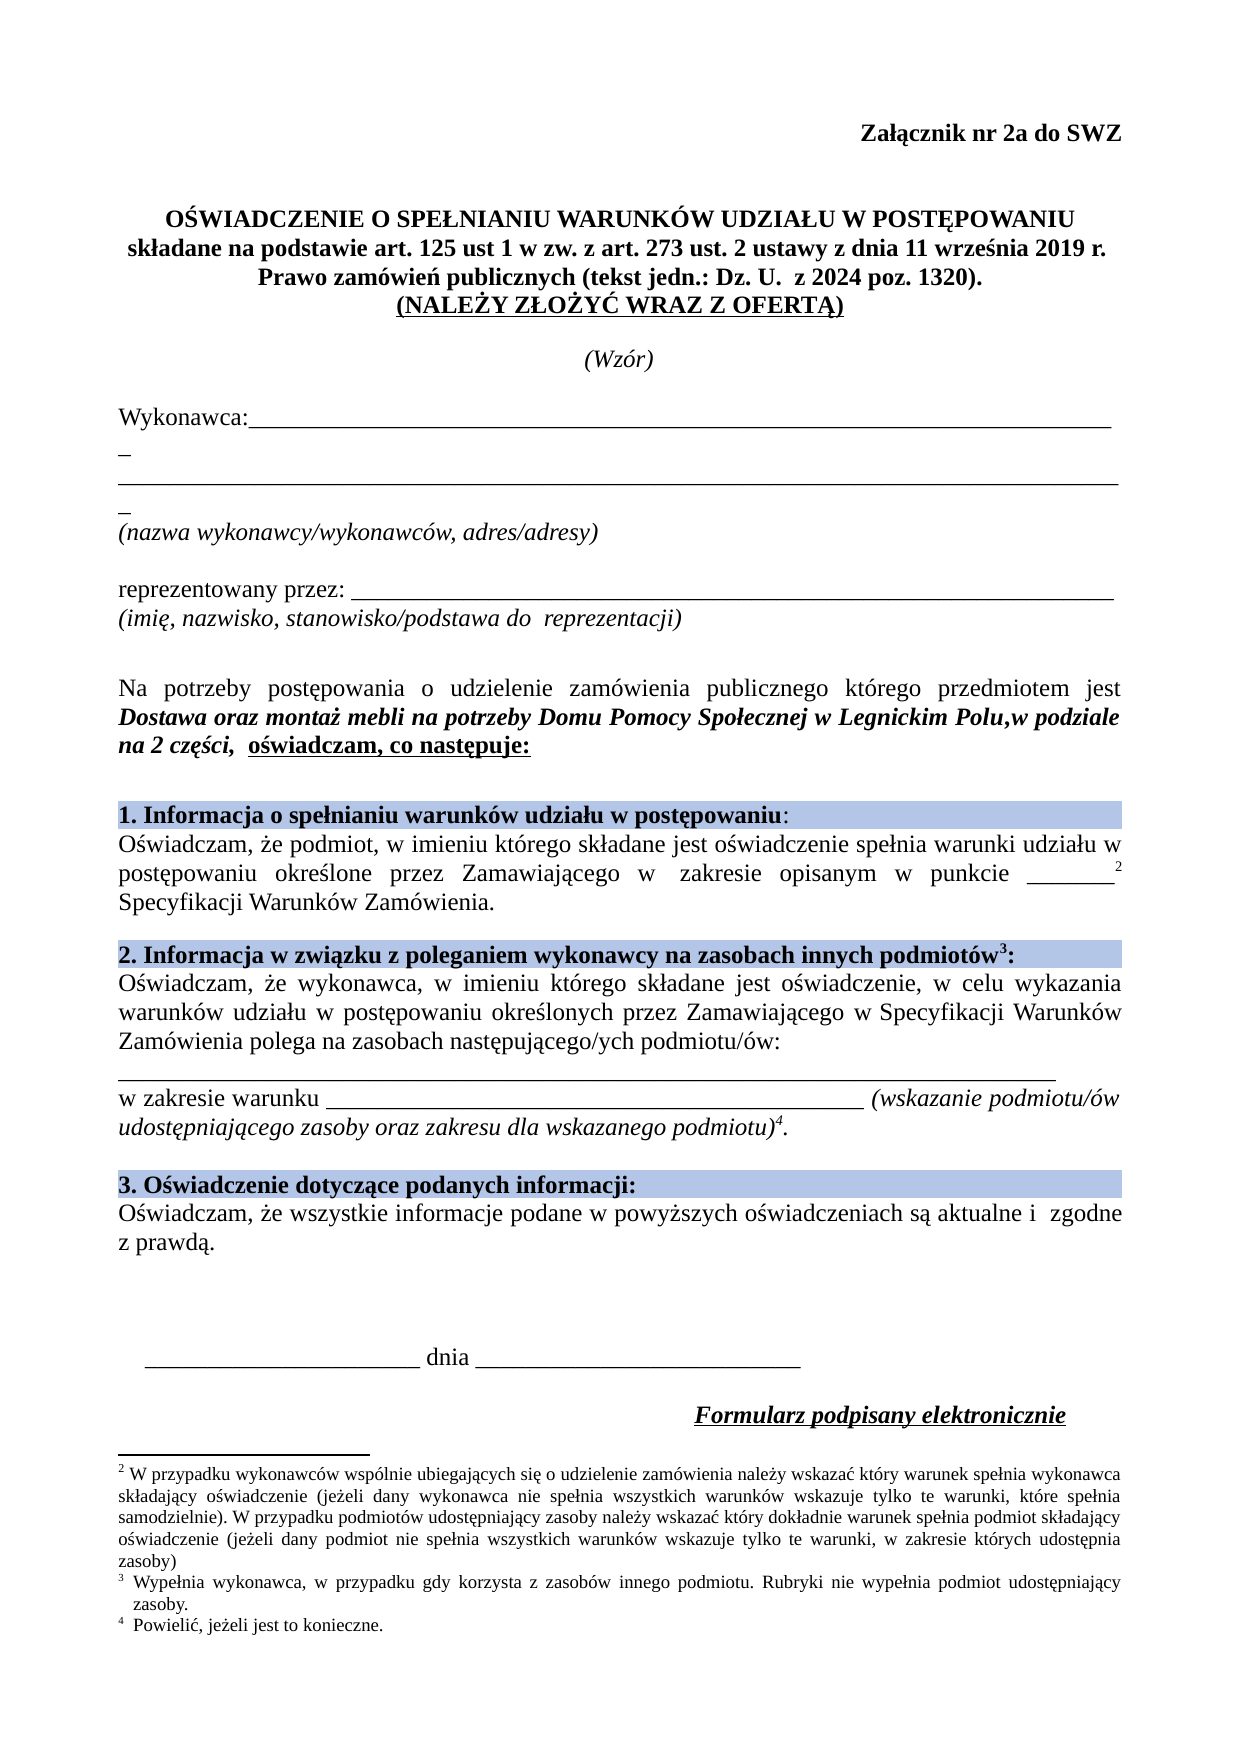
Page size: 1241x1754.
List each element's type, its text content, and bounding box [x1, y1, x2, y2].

text (nazwa wykonawcy/wykonawców, adres/adresy) [118, 517, 1122, 546]
text (imię, nazwisko, stanowisko/podstawa do reprezentacji) [118, 603, 1122, 632]
text _________________________________________________________________________________ [118, 459, 1122, 517]
text Oświadczam, że podmiot, w imieniu którego składane jest oświadczenie spełnia warunki udziału w postępowaniu określone przez Zamawiającego w zakresie opisanym w punkcie _______ Specyfikacji Warunków Zamówienia. [118, 829, 1122, 916]
text Załącznik nr 2a do SWZ [118, 118, 1122, 147]
text Formularz podpisany elektronicznie [620, 1371, 1122, 1428]
text W przypadku wykonawców wspólnie ubiegających się o udzielenie zamówienia należy wskazać który warunek spełnia wykonawca składający oświadczenie (jeżeli dany wykonawca nie spełnia wszystkich warunków wskazuje tylko te warunki, które spełnia samodzielnie). W przypadku podmiotów udostępniający zasoby należy wskazać który dokładnie warunek spełnia podmiot składający oświadczenie (jeżeli dany podmiot nie spełnia wszystkich warunków wskazuje tylko te warunki, w zakresie których udostępnia zasoby) [118, 1461, 1122, 1571]
text w zakresie warunku ___________________________________________ (wskazanie podmiotu/ów udostępniającego zasoby oraz zakresu dla wskazanego podmiotu). [118, 1083, 1122, 1141]
text (Wzór) [118, 344, 1122, 373]
text Wykonawca:______________________________________________________________________ [118, 402, 1122, 459]
text 3. Oświadczenie dotyczące podanych informacji: [118, 1170, 1122, 1198]
text Oświadczam, że wszystkie informacje podane w powyższych oświadczeniach są aktualne i zgodne z prawdą. [118, 1198, 1122, 1256]
text ___________________________________________________________________________ [118, 1055, 1122, 1083]
text Powielić, jeżeli jest to konieczne. [118, 1614, 1122, 1636]
text składane na podstawie art. 125 ust 1 w zw. z art. 273 ust. 2 ustawy z dnia 11 września 2019 r. Prawo zamówień publicznych (tekst jedn.: Dz. U. z 2024 poz. 1320). [118, 233, 1122, 291]
text Oświadczam, że wykonawca, w imieniu którego składane jest oświadczenie, w celu wykazania warunków udziału w postępowaniu określonych przez Zamawiającego w Specyfikacji Warunków Zamówienia polega na zasobach następującego/ych podmiotu/ów: [118, 968, 1122, 1055]
text 1. Informacja o spełnianiu warunków udziału w postępowaniu: [118, 801, 1122, 829]
text (NALEŻY ZŁOŻYĆ WRAZ Z OFERTĄ) [118, 291, 1122, 319]
text OŚWIADCZENIE O SPEŁNIANIU WARUNKÓW UDZIAŁU W POSTĘPOWANIU [118, 204, 1122, 233]
text reprezentowany przez: _____________________________________________________________ [118, 574, 1122, 603]
text Wypełnia wykonawca, w przypadku gdy korzysta z zasobów innego podmiotu. Rubryki nie wypełnia podmiot udostępniający zasoby. [118, 1571, 1122, 1614]
text Na potrzeby postępowania o udzielenie zamówienia publicznego którego przedmiotem jest Dostawa oraz montaż mebli na potrzeby Domu Pomocy Społecznej w Legnickim Polu,w podziale na 2 części, oświadczam, co następuje: [118, 673, 1122, 759]
text ______________________ dnia __________________________ [118, 1342, 827, 1371]
text 2. Informacja w związku z poleganiem wykonawcy na zasobach innych podmiotów: [118, 940, 1122, 968]
